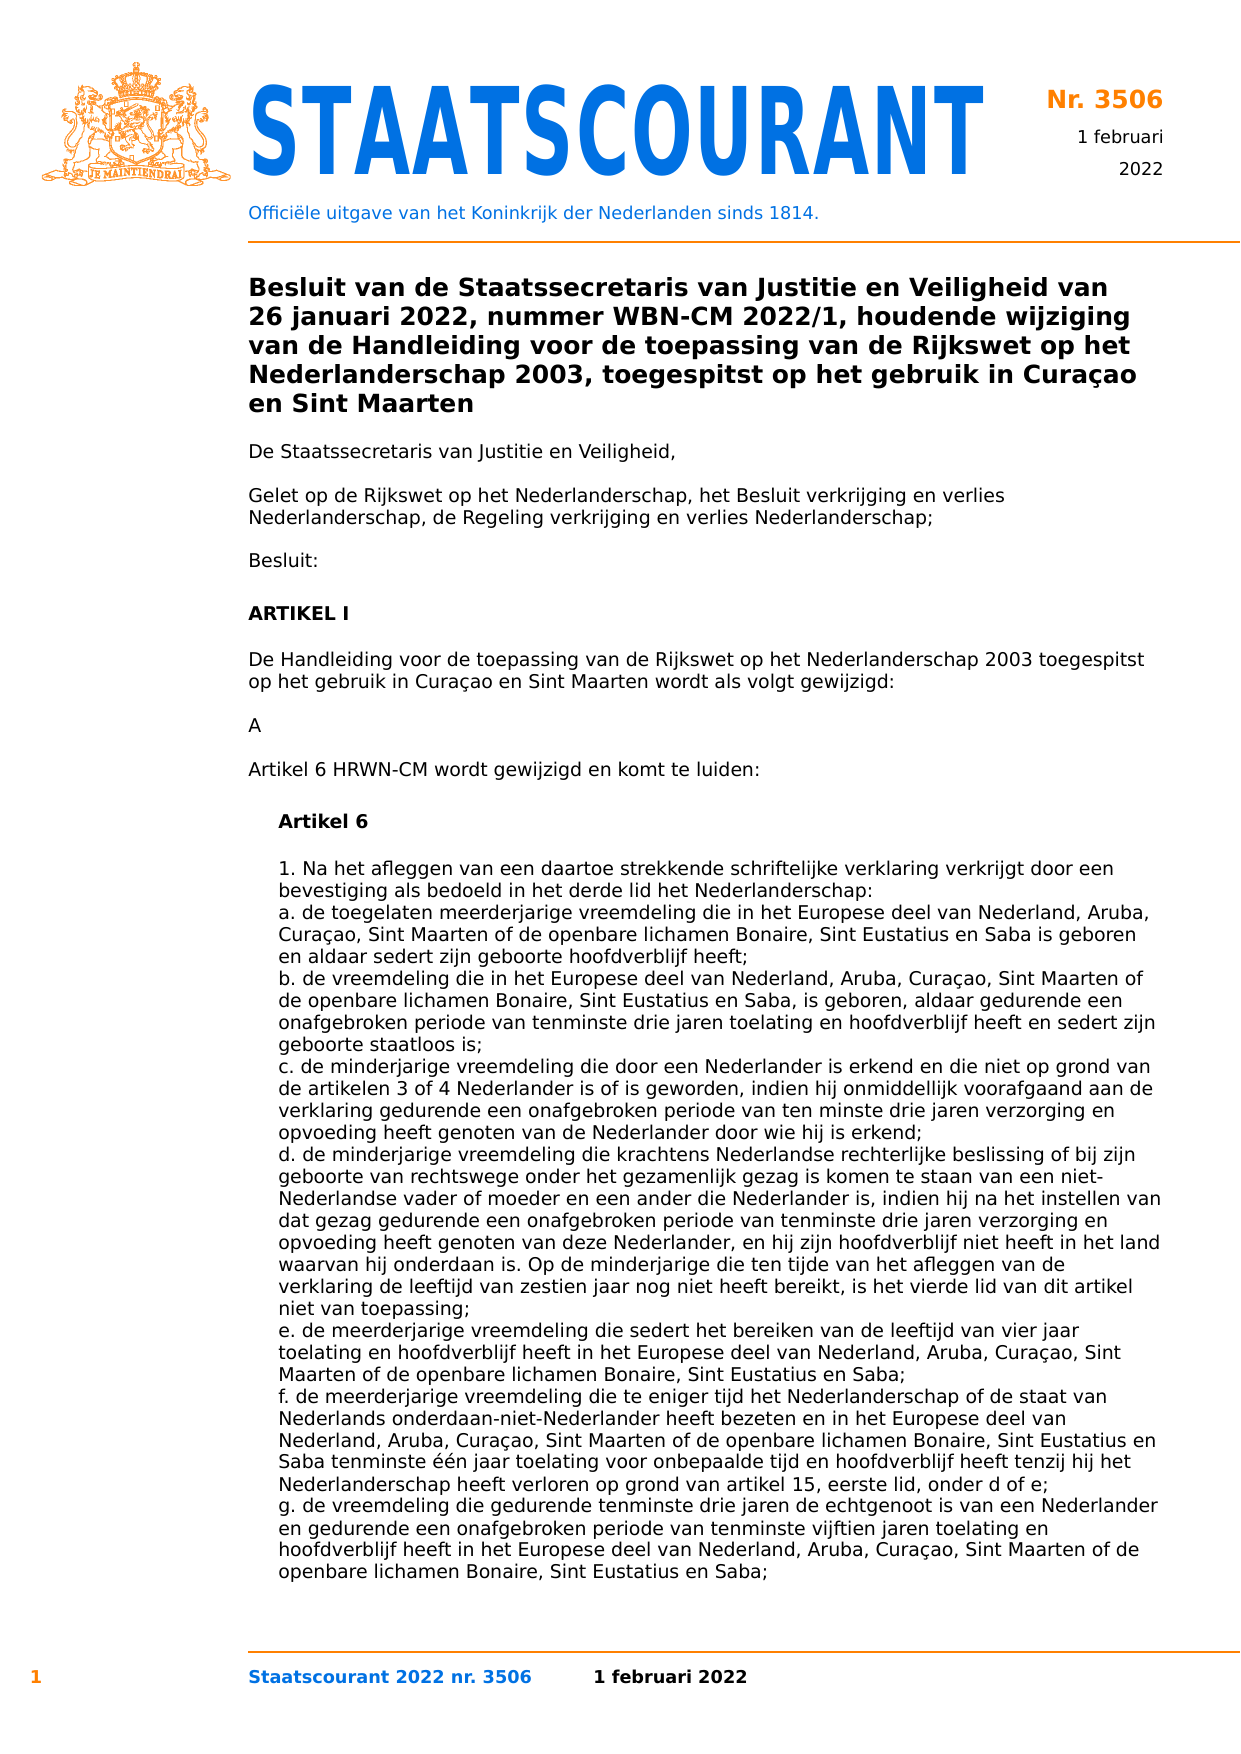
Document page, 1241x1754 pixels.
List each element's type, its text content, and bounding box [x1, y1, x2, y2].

picture [41, 62, 231, 186]
text Gelet op de Rijkswet op het Nederlanderschap, het Besluit verkrijging en verlies Nederlanderschap, de Regeling verkrijging en verlies Nederlanderschap; [248, 484, 1163, 528]
text 1. Na het afleggen van een daartoe strekkende schriftelijke verklaring verkrijgt door een bevestiging als bedoeld in het derde lid het Nederlanderschap: [278, 858, 1163, 902]
text g. de vreemdeling die gedurende tenminste drie jaren de echtgenoot is van een Nederlander en gedurende een onafgebroken periode van tenminste vijftien jaren toelating en hoofdverblijf heeft in het Europese deel van Nederland, Aruba, Curaçao, Sint Maarten of de openbare lichamen Bonaire, Sint Eustatius en Saba; [278, 1495, 1163, 1583]
table_cell 1 februari [998, 121, 1240, 153]
text b. de vreemdeling die in het Europese deel van Nederland, Aruba, Curaçao, Sint Maarten of de openbare lichamen Bonaire, Sint Eustatius en Saba, is geboren, aldaar gedurende een onafgebroken periode van tenminste drie jaren toelating en hoofdverblijf heeft en sedert zijn geboorte staatloos is; [278, 968, 1163, 1056]
text e. de meerderjarige vreemdeling die sedert het bereiken van de leeftijd van vier jaar toelating en hoofdverblijf heeft in het Europese deel van Nederland, Aruba, Curaçao, Sint Maarten of de openbare lichamen Bonaire, Sint Eustatius en Saba; [278, 1319, 1163, 1386]
table_header Nr. 3506 [998, 62, 1240, 121]
text A [248, 715, 1163, 737]
subtitle Artikel 6 [278, 811, 1163, 833]
text c. de minderjarige vreemdeling die door een Nederlander is erkend en die niet op grond van de artikelen 3 of 4 Nederlander is of is geworden, indien hij onmiddellijk voorafgaand aan de verklaring gedurende een onafgebroken periode van ten minste drie jaren verzorging en opvoeding heeft genoten van de Nederlander door wie hij is erkend; [278, 1056, 1163, 1144]
table_cell Officiële uitgave van het Koninkrijk der Nederlanden sinds 1814. [248, 203, 1240, 241]
text Artikel 6 HRWN-CM wordt gewijzigd en komt te luiden: [248, 759, 1163, 781]
subtitle Besluit van de Staatssecretaris van Justitie en Veiligheid van 26 januari 2022, nummer WBN-CM 2022/1, houdende wijziging van de Handleiding voor de toepassing van de Rijkswet op het Nederlanderschap 2003, toegespitst op het gebruik in Curaçao en Sint Maarten [248, 273, 1163, 419]
text a. de toegelaten meerderjarige vreemdeling die in het Europese deel van Nederland, Aruba, Curaçao, Sint Maarten of de openbare lichamen Bonaire, Sint Eustatius en Saba is geboren en aldaar sedert zijn geboorte hoofdverblijf heeft; [278, 902, 1163, 968]
table_header STAATSCOURANT [248, 62, 998, 203]
text Besluit: [248, 550, 1163, 572]
text De Handleiding voor de toepassing van de Rijkswet op het Nederlanderschap 2003 toegespitst op het gebruik in Curaçao en Sint Maarten wordt als volgt gewijzigd: [248, 649, 1163, 693]
text d. de minderjarige vreemdeling die krachtens Nederlandse rechterlijke beslissing of bij zijn geboorte van rechtswege onder het gezamenlijk gezag is komen te staan van een niet-Nederlandse vader of moeder en een ander die Nederlander is, indien hij na het instellen van dat gezag gedurende een onafgebroken periode van tenminste drie jaren verzorging en opvoeding heeft genoten van deze Nederlander, en hij zijn hoofdverblijf niet heeft in het land waarvan hij onderdaan is. Op de minderjarige die ten tijde van het afleggen van de verklaring de leeftijd van zestien jaar nog niet heeft bereikt, is het vierde lid van dit artikel niet van toepassing; [278, 1144, 1163, 1319]
text f. de meerderjarige vreemdeling die te eniger tijd het Nederlanderschap of de staat van Nederlands onderdaan-niet-Nederlander heeft bezeten en in het Europese deel van Nederland, Aruba, Curaçao, Sint Maarten of de openbare lichamen Bonaire, Sint Eustatius en Saba tenminste één jaar toelating voor onbepaalde tijd en hoofdverblijf heeft tenzij hij het Nederlanderschap heeft verloren op grond van artikel 15, eerste lid, onder d of e; [278, 1386, 1163, 1495]
table_cell 2022 [998, 153, 1240, 203]
text De Staatssecretaris van Justitie en Veiligheid, [248, 441, 1163, 463]
table_header [25, 62, 248, 241]
subtitle ARTIKEL I [248, 602, 1163, 624]
